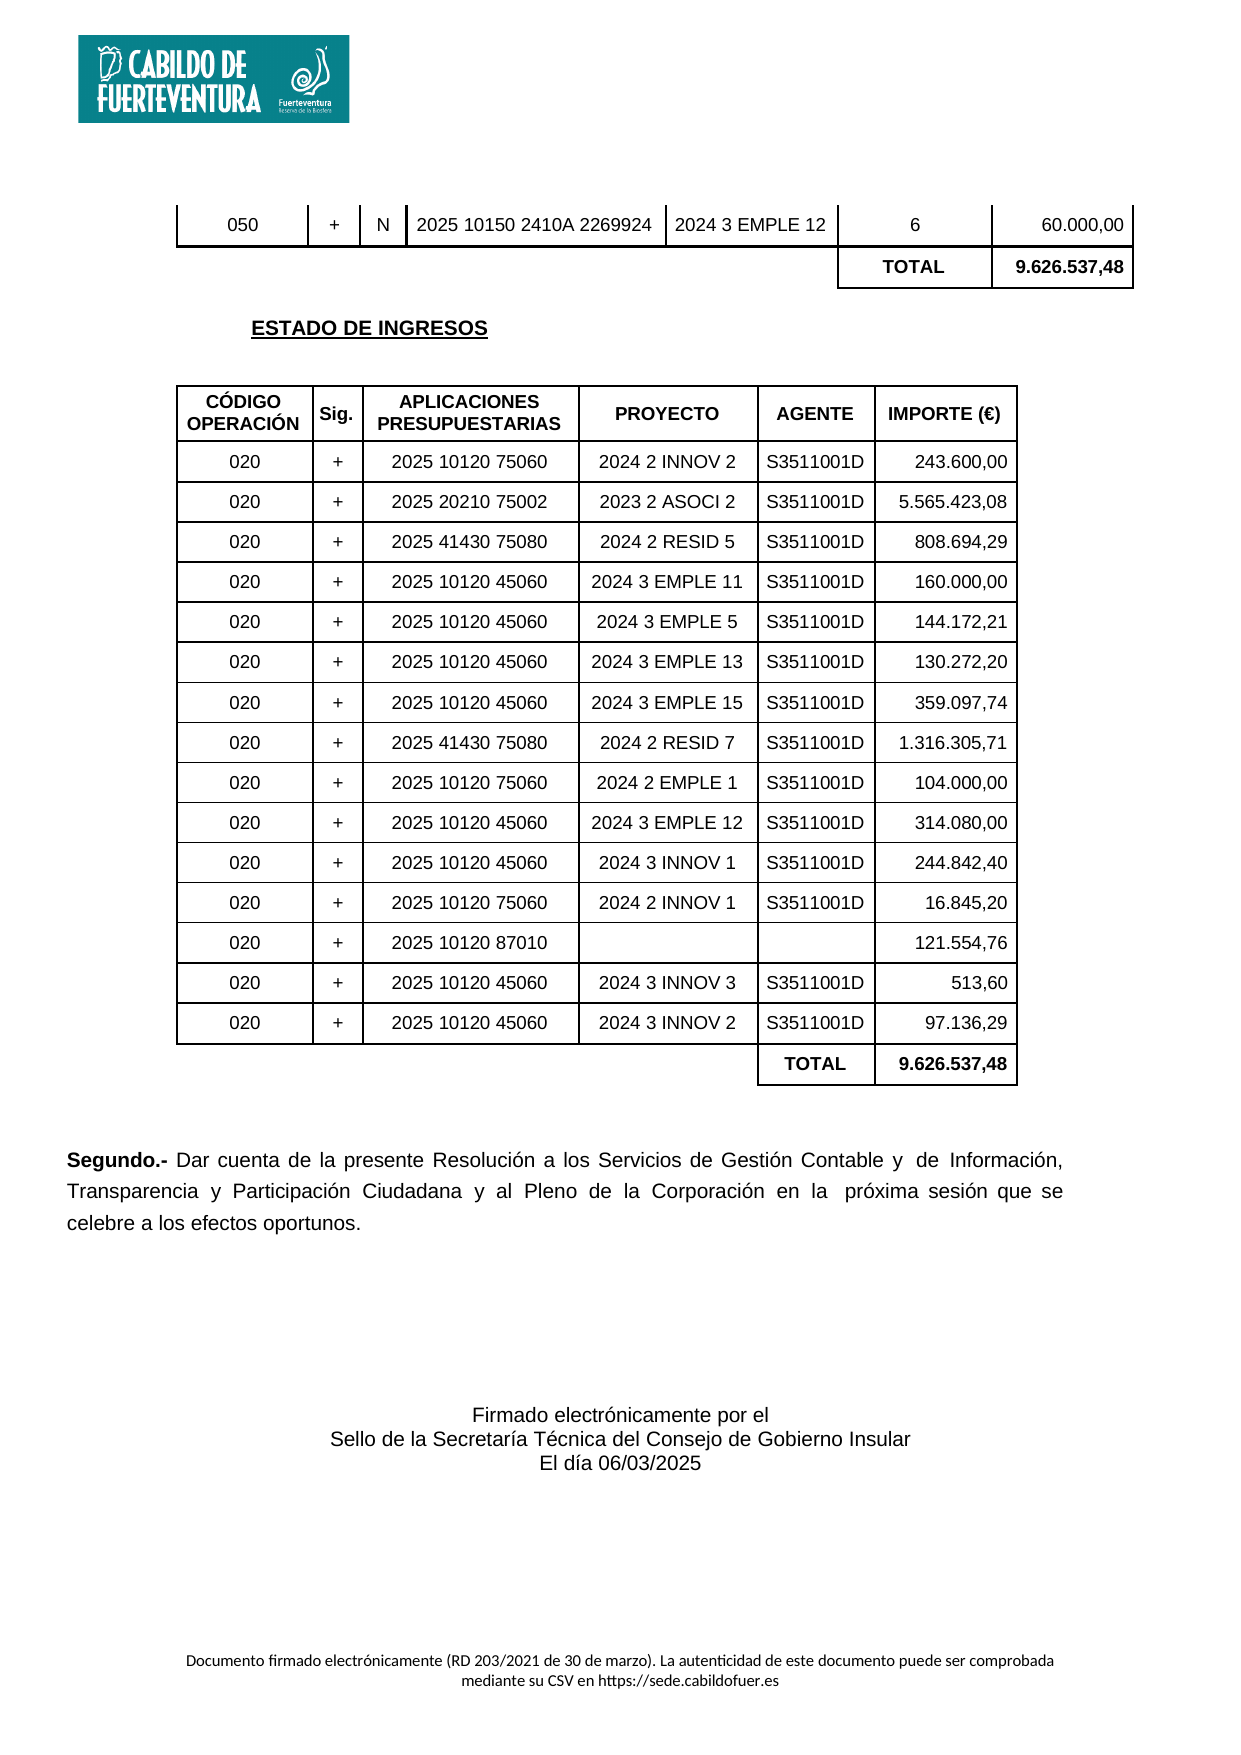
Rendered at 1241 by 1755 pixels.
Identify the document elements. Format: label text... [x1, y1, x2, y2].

table_cell S3511001D [759, 803, 874, 842]
table_cell 2024 3 INNOV 2 [580, 1004, 757, 1042]
table_cell 2023 2 ASOCI 2 [580, 483, 757, 521]
table_cell 2025 10120 45060 [364, 964, 578, 1002]
table_cell S3511001D [759, 563, 874, 601]
table_cell 808.694,29 [876, 523, 1016, 561]
table_cell + [314, 723, 362, 761]
table_header 050 [178, 205, 307, 245]
table_header 60.000,00 [993, 205, 1132, 245]
table_cell 2025 10120 45060 [364, 563, 578, 601]
table_cell [177, 248, 837, 287]
table_cell 5.565.423,08 [876, 483, 1016, 521]
table_cell + [314, 442, 362, 481]
table_cell + [314, 803, 362, 842]
table_cell S3511001D [759, 603, 874, 641]
table_header Sig. [314, 387, 362, 440]
table_cell 2025 10120 75060 [364, 763, 578, 802]
table_cell + [314, 483, 362, 521]
table_cell + [314, 964, 362, 1002]
table_cell S3511001D [759, 483, 874, 521]
table_cell S3511001D [759, 843, 874, 882]
table_cell + [314, 683, 362, 721]
table_cell + [314, 603, 362, 641]
table_cell 16.845,20 [876, 883, 1016, 922]
table_cell S3511001D [759, 763, 874, 802]
table_cell 020 [178, 643, 312, 681]
table_cell 020 [178, 763, 312, 802]
table_cell 2024 3 EMPLE 11 [580, 563, 757, 601]
table_cell 020 [178, 603, 312, 641]
table_cell 2024 2 INNOV 2 [580, 442, 757, 481]
table_cell 97.136,29 [876, 1004, 1016, 1042]
table_cell + [314, 763, 362, 802]
table_cell 2024 3 INNOV 1 [580, 843, 757, 882]
table_cell 121.554,76 [876, 923, 1016, 962]
table_cell 2025 10120 45060 [364, 1004, 578, 1042]
table_header APLICACIONES PRESUPUESTARIAS [364, 387, 578, 440]
table_cell + [314, 563, 362, 601]
table_header N [361, 205, 405, 245]
table_cell S3511001D [759, 723, 874, 761]
table_cell 2025 41430 75080 [364, 523, 578, 561]
table_header CÓDIGO OPERACIÓN [178, 387, 312, 440]
table_cell 243.600,00 [876, 442, 1016, 481]
table_cell 2024 3 EMPLE 13 [580, 643, 757, 681]
table_cell 2024 3 EMPLE 5 [580, 603, 757, 641]
table_cell 513,60 [876, 964, 1016, 1002]
table_cell 2024 2 RESID 7 [580, 723, 757, 761]
table_cell 2024 2 EMPLE 1 [580, 763, 757, 802]
table_cell 020 [178, 442, 312, 481]
table_cell + [314, 843, 362, 882]
text Sello de la Secretaría Técnica del Consejo de Gobierno Insular El día 06/03/2025 [329, 1426, 912, 1474]
text Segundo.- Dar cuenta de la presente Resolución a los Servicios de Gestión Contable y de Información, Transparencia y Participación Ciudadana y al Pleno de la Corporación en la próxima sesión que se celebre a los efectos oportunos. [67, 1148, 1064, 1234]
table_cell 144.172,21 [876, 603, 1016, 641]
table_cell + [314, 523, 362, 561]
table_cell S3511001D [759, 523, 874, 561]
table_cell S3511001D [759, 442, 874, 481]
table_cell S3511001D [759, 883, 874, 922]
table_cell 2025 10120 45060 [364, 643, 578, 681]
table_cell 020 [178, 723, 312, 761]
table_cell TOTAL [759, 1045, 874, 1084]
table_cell 2024 2 INNOV 1 [580, 883, 757, 922]
table_cell [177, 1045, 757, 1084]
table_cell 2025 20210 75002 [364, 483, 578, 521]
table_header IMPORTE (€) [876, 387, 1016, 440]
table_header AGENTE [759, 387, 874, 440]
table_cell 2025 10120 75060 [364, 883, 578, 922]
table_cell 2024 2 RESID 5 [580, 523, 757, 561]
table_cell 244.842,40 [876, 843, 1016, 882]
table_cell 160.000,00 [876, 563, 1016, 601]
table_cell 359.097,74 [876, 683, 1016, 721]
table_cell 020 [178, 883, 312, 922]
table_cell + [314, 1004, 362, 1042]
table_cell 2025 10120 45060 [364, 843, 578, 882]
table_cell 104.000,00 [876, 763, 1016, 802]
table_cell [759, 923, 874, 962]
text Firmado electrónicamente por el [471, 1402, 769, 1426]
table_cell 2025 41430 75080 [364, 723, 578, 761]
table_cell TOTAL [839, 248, 991, 287]
table_cell S3511001D [759, 683, 874, 721]
table_cell 2025 10120 45060 [364, 603, 578, 641]
table_cell [580, 923, 757, 962]
table_cell 2025 10120 75060 [364, 442, 578, 481]
table_cell 2024 3 EMPLE 12 [580, 803, 757, 842]
table_header 2024 3 EMPLE 12 [667, 205, 837, 245]
text ESTADO DE INGRESOS [251, 316, 1147, 340]
table_header + [309, 205, 359, 245]
table_cell 2025 10120 45060 [364, 803, 578, 842]
table_header 2025 10150 2410A 2269924 [408, 205, 665, 245]
table_cell + [314, 643, 362, 681]
table_cell S3511001D [759, 964, 874, 1002]
table_cell 9.626.537,48 [876, 1045, 1016, 1084]
table_cell 1.316.305,71 [876, 723, 1016, 761]
table_cell + [314, 923, 362, 962]
table_cell S3511001D [759, 643, 874, 681]
table_cell 9.626.537,48 [993, 248, 1132, 287]
table_cell 130.272,20 [876, 643, 1016, 681]
table_cell 2024 3 INNOV 3 [580, 964, 757, 1002]
table_cell 020 [178, 563, 312, 601]
table_cell 314.080,00 [876, 803, 1016, 842]
table_cell 020 [178, 683, 312, 721]
table_cell + [314, 883, 362, 922]
table_cell 020 [178, 1004, 312, 1042]
table_cell 020 [178, 523, 312, 561]
table_cell 020 [178, 923, 312, 962]
table_cell 020 [178, 964, 312, 1002]
table_cell S3511001D [759, 1004, 874, 1042]
table_cell 2025 10120 45060 [364, 683, 578, 721]
table_header 6 [839, 205, 991, 245]
table_cell 2024 3 EMPLE 15 [580, 683, 757, 721]
table_cell 2025 10120 87010 [364, 923, 578, 962]
table_header PROYECTO [580, 387, 757, 440]
table_cell 020 [178, 483, 312, 521]
table_cell 020 [178, 803, 312, 842]
table_cell 020 [178, 843, 312, 882]
